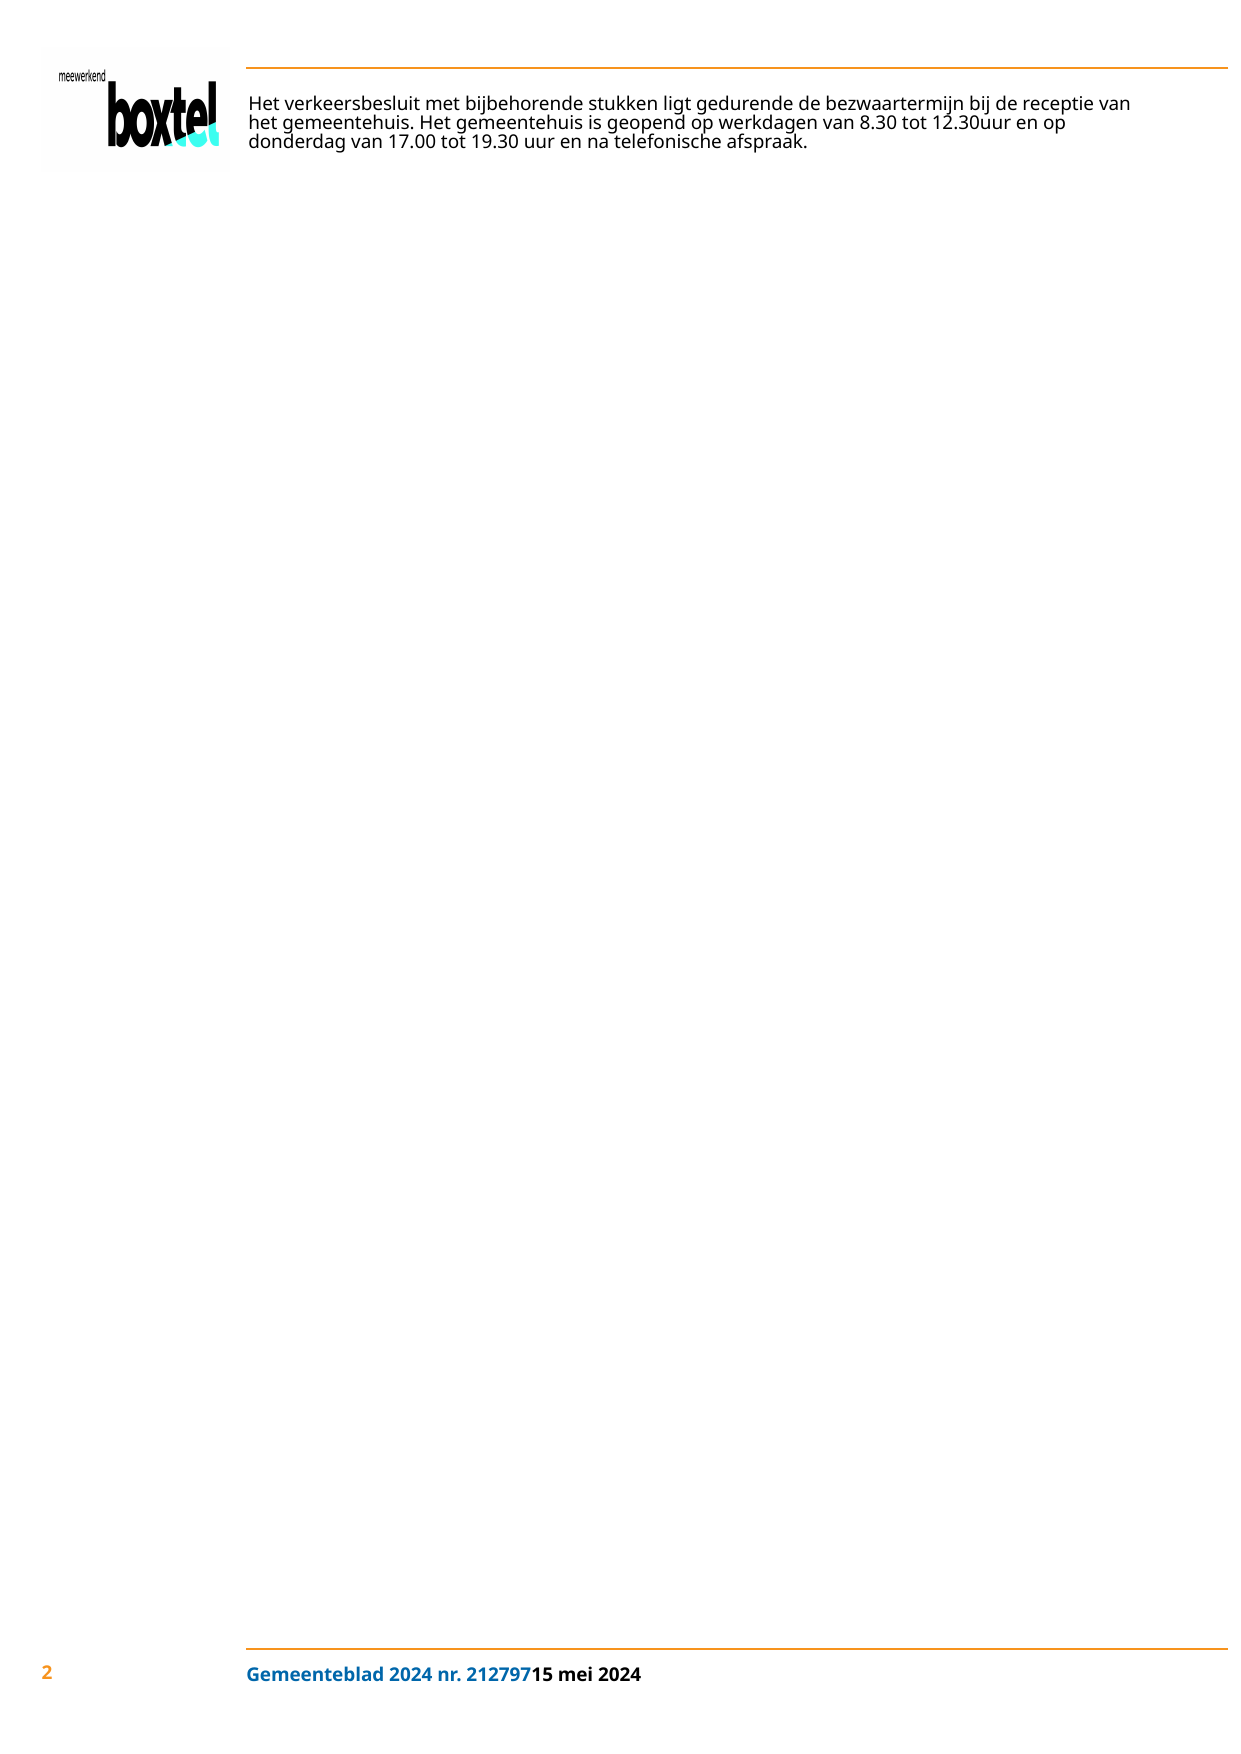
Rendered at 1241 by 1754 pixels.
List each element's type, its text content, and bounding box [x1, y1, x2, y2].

picture [41, 47, 231, 172]
text Het verkeersbesluit met bijbehorende stukken ligt gedurende de bezwaartermijn bij de receptie van het gemeentehuis. Het gemeentehuis is geopend op werkdagen van 8.30 tot 12.30uur en op donderdag van 17.00 tot 19.30 uur en na telefonische afspraak. [248, 95, 1152, 153]
